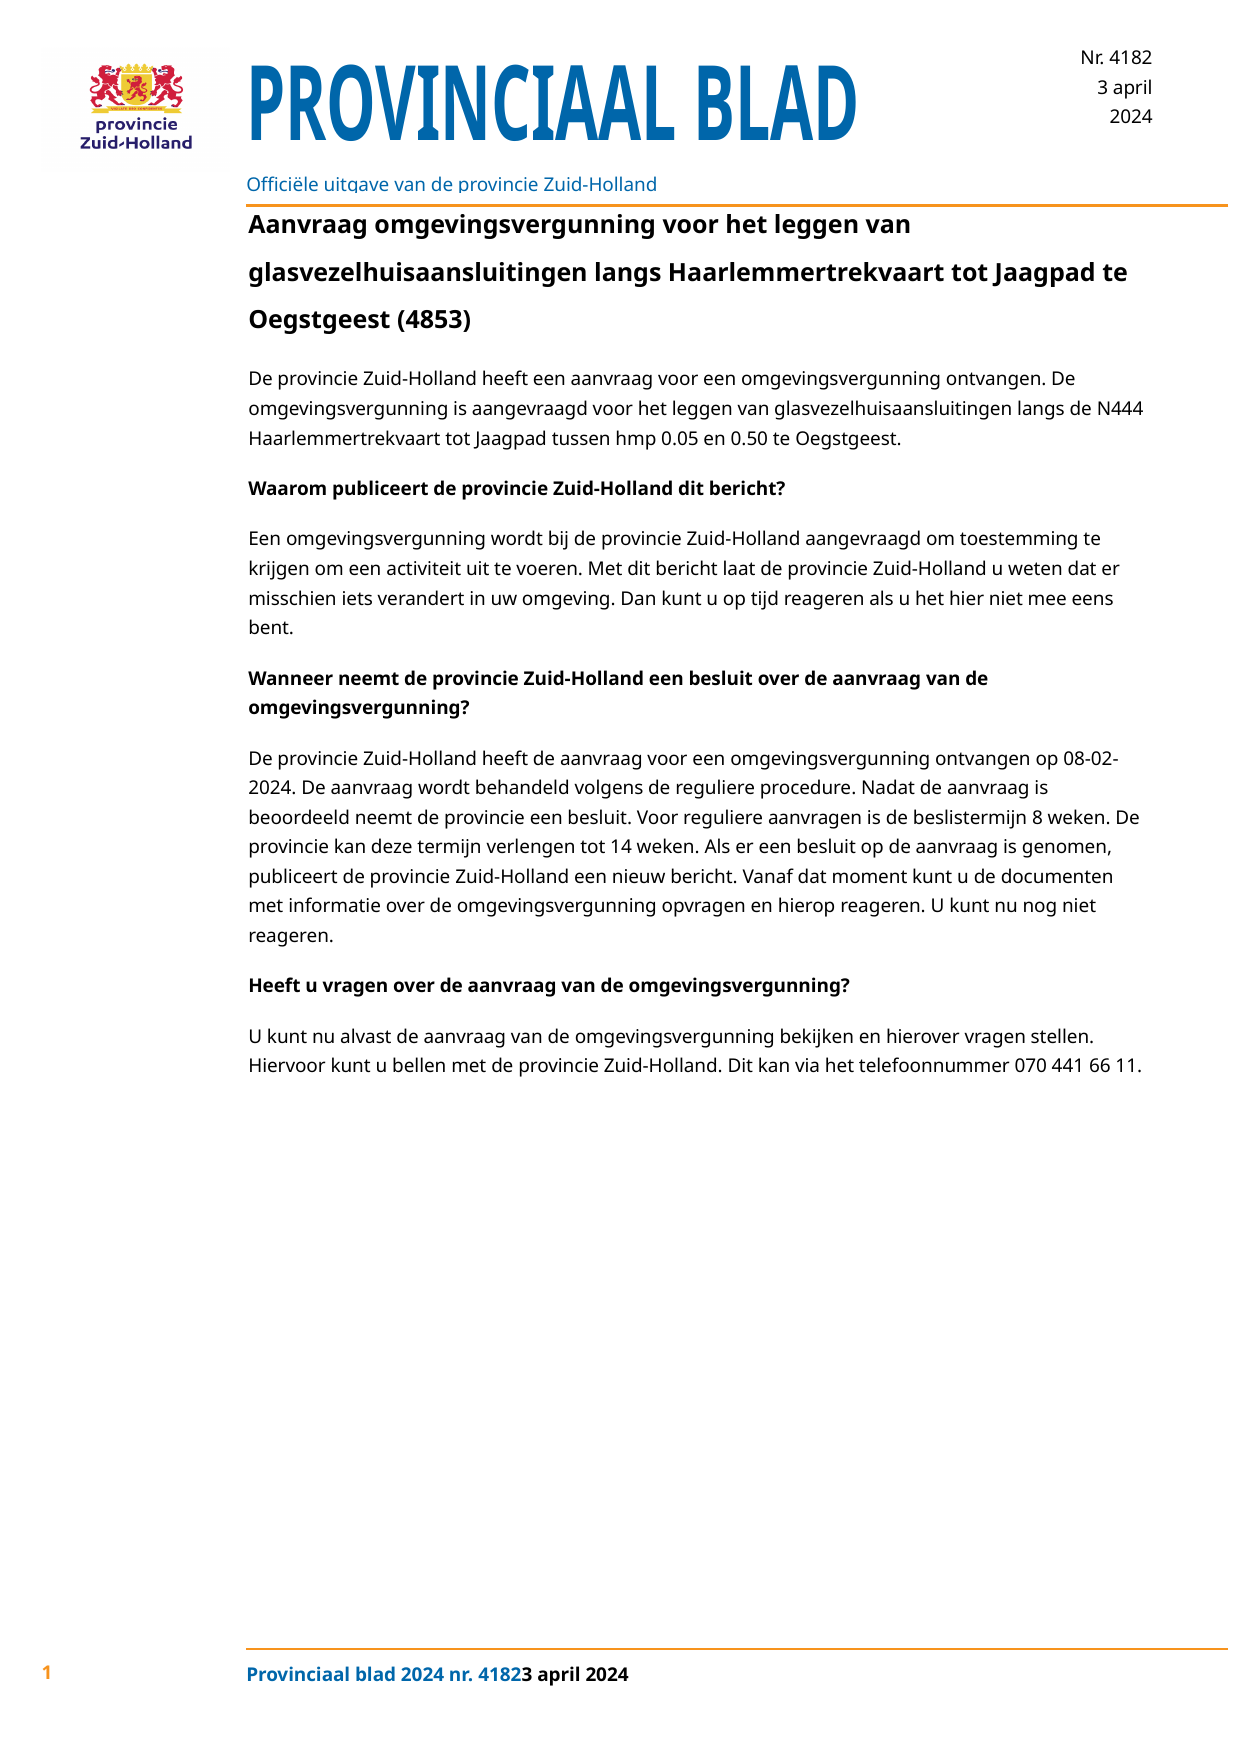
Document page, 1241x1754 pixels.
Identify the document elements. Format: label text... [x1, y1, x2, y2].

text Aanvraag omgevingsvergunning voor het leggen van glasvezelhuisaansluitingen langs Haarlemmertrekvaart tot Jaagpad te Oegstgeest (4853) [248, 207, 1152, 336]
text De provincie Zuid-Holland heeft een aanvraag voor een omgevingsvergunning ontvangen. De omgevingsvergunning is aangevraagd voor het leggen van glasvezelhuisaansluitingen langs de N444 Haarlemmertrekvaart tot Jaagpad tussen hmp 0.05 en 0.50 te Oegstgeest. [248, 366, 1152, 450]
picture [41, 47, 231, 172]
text De provincie Zuid-Holland heeft de aanvraag voor een omgevingsvergunning ontvangen op 08-02-2024. De aanvraag wordt behandeld volgens de reguliere procedure. Nadat de aanvraag is beoordeeld neemt de provincie een besluit. Voor reguliere aanvragen is de beslistermijn 8 weken. De provincie kan deze termijn verlengen tot 14 weken. Als er een besluit op de aanvraag is genomen, publiceert de provincie Zuid-Holland een nieuw bericht. Vanaf dat moment kunt u de documenten met informatie over de omgevingsvergunning opvragen en hierop reageren. U kunt nu nog niet reageren. [248, 745, 1152, 948]
text Een omgevingsvergunning wordt bij de provincie Zuid-Holland aangevraagd om toestemming te krijgen om een activiteit uit te voeren. Met dit bericht laat de provincie Zuid-Holland u weten dat er misschien iets verandert in uw omgeving. Dan kunt u op tijd reageren als u het hier niet mee eens bent. [248, 526, 1152, 640]
text Wanneer neemt de provincie Zuid-Holland een besluit over de aanvraag van de omgevingsvergunning? [248, 665, 1152, 720]
text Waarom publiceert de provincie Zuid-Holland dit bericht? [248, 475, 1152, 501]
text U kunt nu alvast de aanvraag van de omgevingsvergunning bekijken en hierover vragen stellen. Hiervoor kunt u bellen met de provincie Zuid-Holland. Dit kan via het telefoonnummer 070 441 66 11. [248, 1023, 1152, 1078]
text Heeft u vragen over de aanvraag van de omgevingsvergunning? [248, 973, 1152, 998]
